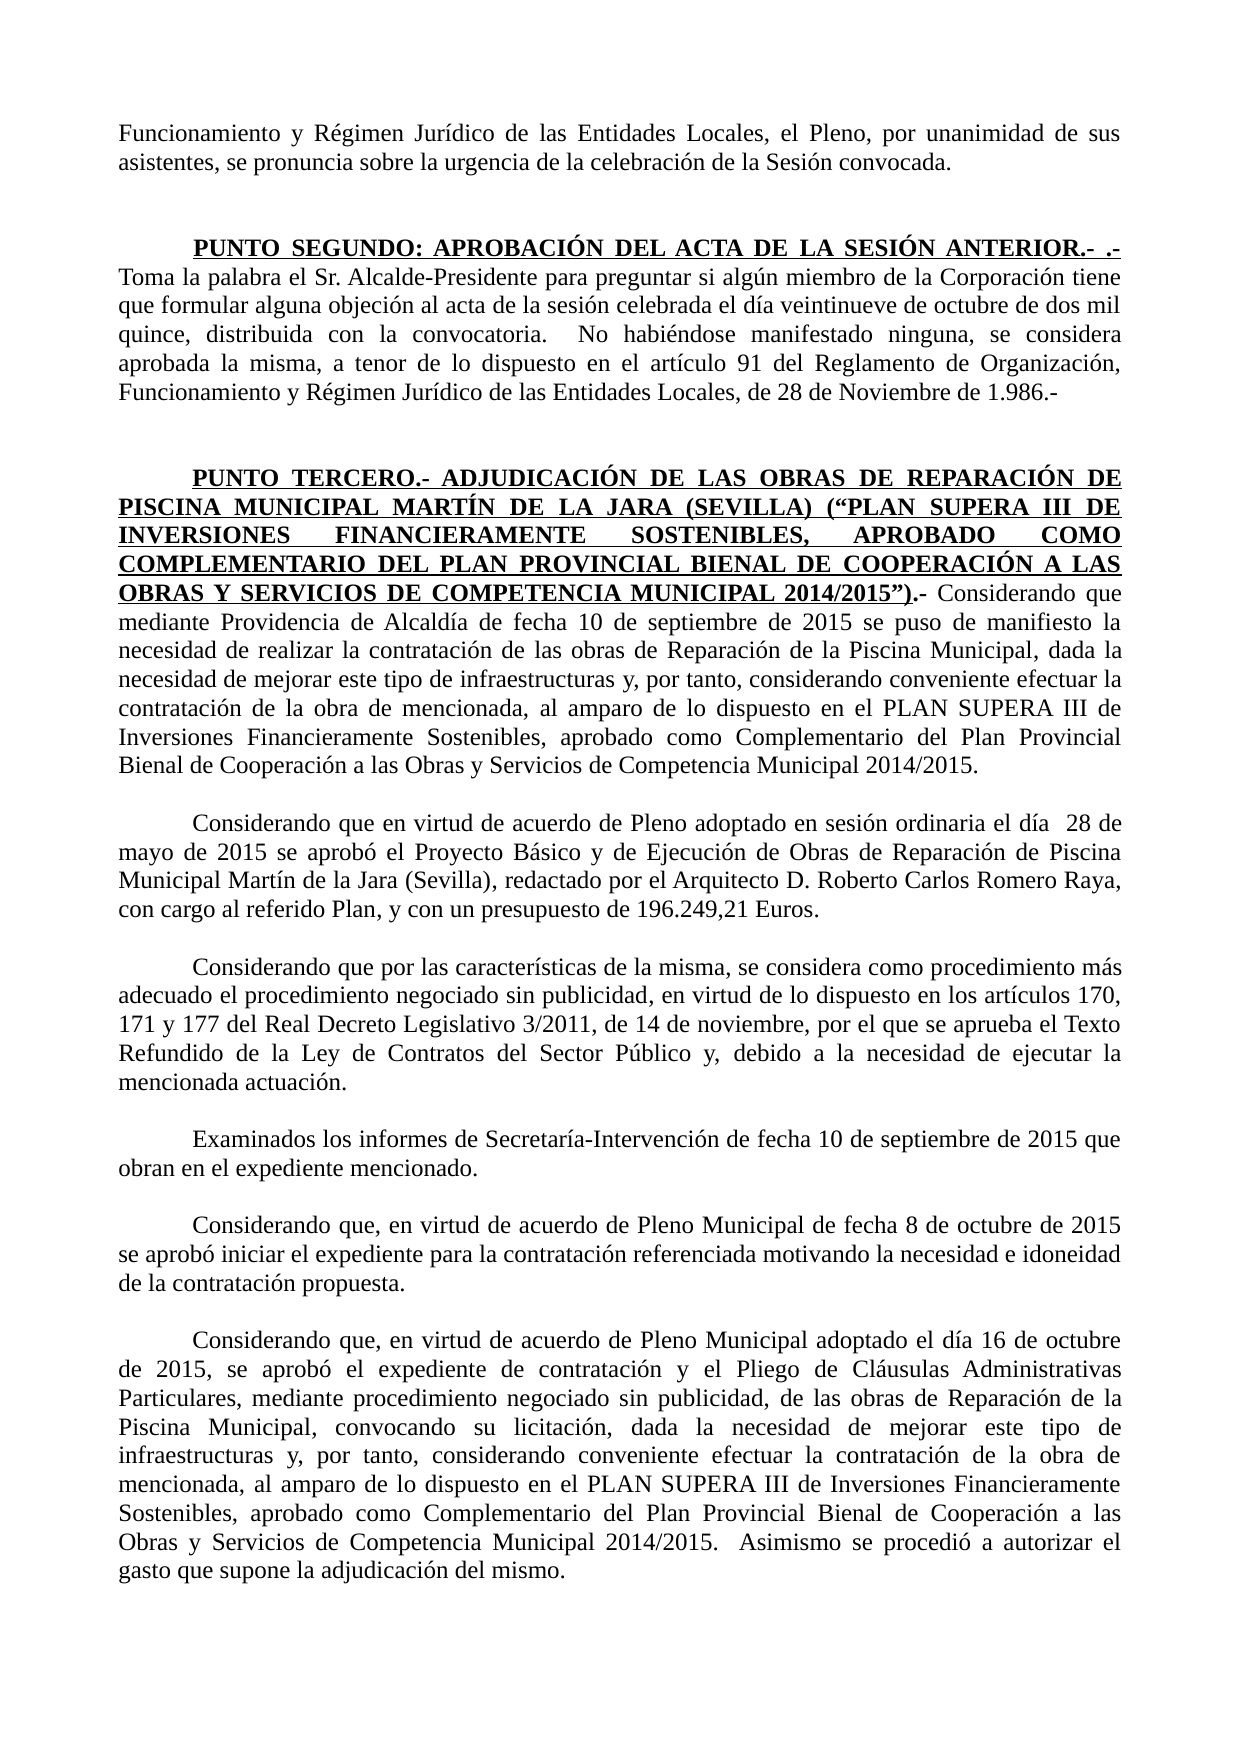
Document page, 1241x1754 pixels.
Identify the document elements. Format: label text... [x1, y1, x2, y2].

text INVERSIONES FINANCIERAMENTE SOSTENIBLES, APROBADO COMO [118, 518, 1122, 546]
text Considerando que, en virtud de acuerdo de Pleno Municipal de fecha 8 de octubre de 2015 se aprobó iniciar el expediente para la contratación referenciada motivando la necesidad e idoneidad de la contratación propuesta. [118, 1211, 1122, 1297]
text Considerando que en virtud de acuerdo de Pleno adoptado en sesión ordinaria el día 28 de mayo de 2015 se aprobó el Proyecto Básico y de Ejecución de Obras de Reparación de Piscina Municipal Martín de la Jara (Sevilla), redactado por el Arquitecto D. Roberto Carlos Romero Raya, con cargo al referido Plan, y con un presupuesto de 196.249,21 Euros. [118, 808, 1122, 923]
text COMPLEMENTARIO DEL PLAN PROVINCIAL BIENAL DE COOPERACIÓN A LAS [118, 547, 1122, 574]
text PUNTO SEGUNDO: APROBACIÓN DEL ACTA DE LA SESIÓN ANTERIOR.- .- Toma la palabra el Sr. Alcalde-Presidente para preguntar si algún miembro de la Corporación tiene que formular alguna objeción al acta de la sesión celebrada el día veintinueve de octubre de dos mil quince, distribuida con la convocatoria. No habiéndose manifestado ninguna, se considera aprobada la misma, a tenor de lo dispuesto en el artículo 91 del Reglamento de Organización, Funcionamiento y Régimen Jurídico de las Entidades Locales, de 28 de Noviembre de 1.986.- [118, 233, 1122, 406]
text Considerando que, en virtud de acuerdo de Pleno Municipal adoptado el día 16 de octubre de 2015, se aprobó el expediente de contratación y el Pliego de Cláusulas Administrativas Particulares, mediante procedimiento negociado sin publicidad, de las obras de Reparación de la Piscina Municipal, convocando su licitación, dada la necesidad de mejorar este tipo de infraestructuras y, por tanto, considerando conveniente efectuar la contratación de la obra de mencionada, al amparo de lo dispuesto en el PLAN SUPERA III de Inversiones Financieramente Sostenibles, aprobado como Complementario del Plan Provincial Bienal de Cooperación a las Obras y Servicios de Competencia Municipal 2014/2015. Asimismo se procedió a autorizar el gasto que supone la adjudicación del mismo. [118, 1326, 1122, 1584]
text OBRAS Y SERVICIOS DE COMPETENCIA MUNICIPAL 2014/2015”).- Considerando que mediante Providencia de Alcaldía de fecha 10 de septiembre de 2015 se puso de manifiesto la necesidad de realizar la contratación de las obras de Reparación de la Piscina Municipal, dada la necesidad de mejorar este tipo de infraestructuras y, por tanto, considerando conveniente efectuar la contratación de la obra de mencionada, al amparo de lo dispuesto en el PLAN SUPERA III de Inversiones Financieramente Sostenibles, aprobado como Complementario del Plan Provincial Bienal de Cooperación a las Obras y Servicios de Competencia Municipal 2014/2015. [118, 576, 1122, 779]
text Considerando que por las características de la misma, se considera como procedimiento más adecuado el procedimiento negociado sin publicidad, en virtud de lo dispuesto en los artículos 170, 171 y 177 del Real Decreto Legislativo 3/2011, de 14 de noviembre, por el que se aprueba el Texto Refundido de la Ley de Contratos del Sector Público y, debido a la necesidad de ejecutar la mencionada actuación. [118, 952, 1122, 1096]
text PUNTO TERCERO.- ADJUDICACIÓN DE LAS OBRAS DE REPARACIÓN DE PISCINA MUNICIPAL MARTÍN DE LA JARA (SEVILLA) (“PLAN SUPERA III DE [118, 463, 1122, 517]
text Funcionamiento y Régimen Jurídico de las Entidades Locales, el Pleno, por unanimidad de sus asistentes, se pronuncia sobre la urgencia de la celebración de la Sesión convocada. [118, 118, 1122, 176]
text Examinados los informes de Secretaría-Intervención de fecha 10 de septiembre de 2015 que obran en el expediente mencionado. [118, 1124, 1122, 1182]
